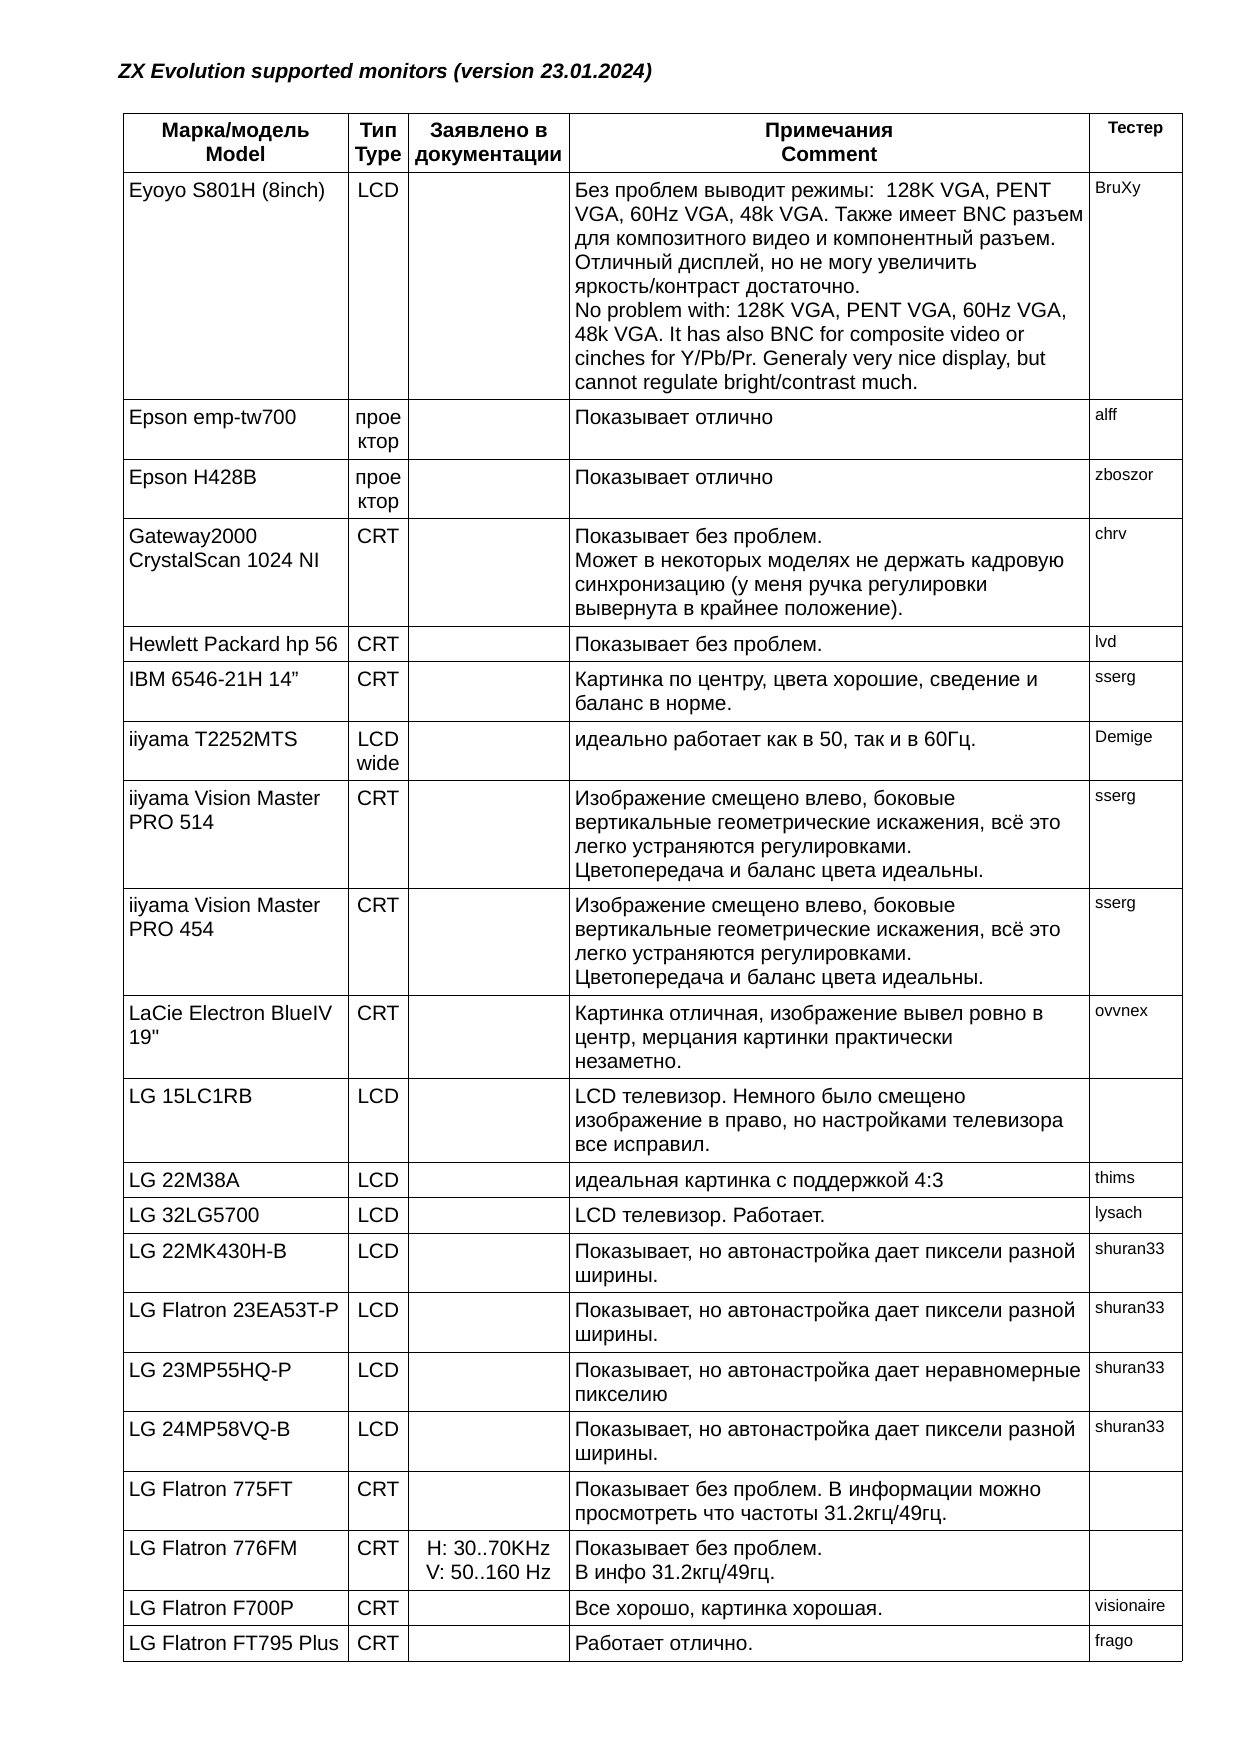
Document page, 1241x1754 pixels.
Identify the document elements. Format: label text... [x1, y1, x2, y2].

table_cell LG Flatron 776FM [124, 1531, 348, 1589]
table_cell LCD [349, 1412, 408, 1471]
table_cell CRT [349, 889, 408, 995]
table_cell LCD [349, 1198, 408, 1233]
table_cell CRT [349, 662, 408, 721]
table_header Тестер [1090, 114, 1182, 172]
table_cell [409, 1234, 569, 1292]
table_cell LG 22MK430H-B [124, 1234, 348, 1292]
table_cell Изображение смещено влево, боковые вертикальные геометрические искажения, всё это легко устраняются регулировками. Цветопередача и баланс цвета идеальны. [570, 781, 1089, 887]
table_cell sserg [1090, 781, 1182, 887]
table_cell Demige [1090, 722, 1182, 780]
table_cell [409, 781, 569, 887]
table_cell zboszor [1090, 460, 1182, 518]
table_cell Hewlett Packard hp 56 [124, 627, 348, 661]
table_cell LCD [349, 1079, 408, 1162]
table_cell Epson H428B [124, 460, 348, 518]
table_cell LG 23MP55HQ-P [124, 1353, 348, 1411]
table_cell LCD телевизор. Работает. [570, 1198, 1089, 1233]
table_cell [409, 460, 569, 518]
table_cell LG Flatron FT795 Plus [124, 1626, 348, 1661]
table_cell [409, 1293, 569, 1352]
table_cell проектор [349, 400, 408, 459]
table_cell LCD [349, 1353, 408, 1411]
table_cell CRT [349, 1472, 408, 1530]
table_cell Показывает отлично [570, 400, 1089, 459]
table_cell sserg [1090, 889, 1182, 995]
table_cell LG 24MP58VQ-B [124, 1412, 348, 1471]
table_cell CRT [349, 627, 408, 661]
table_cell проектор [349, 460, 408, 518]
table_cell [409, 519, 569, 626]
table_cell shuran33 [1090, 1234, 1182, 1292]
table_cell [409, 1591, 569, 1625]
table_cell [409, 1163, 569, 1197]
table_cell CRT [349, 519, 408, 626]
table_header Тип Type [349, 114, 408, 172]
table_cell LCD [349, 1293, 408, 1352]
table_cell iiyama T2252MTS [124, 722, 348, 780]
table_cell [409, 889, 569, 995]
table_cell Показывает без проблем. В инфо 31.2кгц/49гц. [570, 1531, 1089, 1589]
table_cell CRT [349, 1531, 408, 1589]
table_cell [409, 722, 569, 780]
table_cell [409, 1353, 569, 1411]
table_cell LCD телевизор. Немного было смещено изображение в право, но настройками телевизора все исправил. [570, 1079, 1089, 1162]
table_cell LCD [349, 173, 408, 399]
table_cell CRT [349, 996, 408, 1078]
table_cell LCD [349, 1234, 408, 1292]
table_cell Показывает без проблем. Может в некоторых моделях не держать кадровую синхронизацию (у меня ручка регулировки вывернута в крайнее положение). [570, 519, 1089, 626]
table_cell sserg [1090, 662, 1182, 721]
table_cell Без проблем выводит режимы: 128K VGA, PENT VGA, 60Hz VGA, 48k VGA. Также имеет BNC разъем для композитного видео и компонентный разъем. Отличный дисплей, но не могу увеличить яркость/контраст достаточно. No problem with: 128K VGA, PENT VGA, 60Hz VGA, 48k VGA. It has also BNC for composite video or cinches for Y/Pb/Pr. Generaly very nice display, but cannot regulate bright/contrast much. [570, 173, 1089, 399]
table_cell [409, 1079, 569, 1162]
table_cell LG Flatron 23EA53T-P [124, 1293, 348, 1352]
table_cell [1090, 1472, 1182, 1530]
table_header Примечания Comment [570, 114, 1089, 172]
table_cell H: 30..70KHz V: 50..160 Hz [409, 1531, 569, 1589]
table_cell thims [1090, 1163, 1182, 1197]
table_cell shuran33 [1090, 1293, 1182, 1352]
table_cell lysach [1090, 1198, 1182, 1233]
table_cell идеально работает как в 50, так и в 60Гц. [570, 722, 1089, 780]
table_cell CRT [349, 1591, 408, 1625]
table_cell BruXy [1090, 173, 1182, 399]
table_cell [409, 996, 569, 1078]
table_cell Показывает без проблем. В информации можно просмотреть что частоты 31.2кгц/49гц. [570, 1472, 1089, 1530]
table_cell [409, 1198, 569, 1233]
table_cell Показывает, но автонастройка дает пиксели разной ширины. [570, 1412, 1089, 1471]
table_cell Картинка по центру, цвета хорошие, сведение и баланс в норме. [570, 662, 1089, 721]
table_cell Работает отлично. [570, 1626, 1089, 1661]
table_cell alff [1090, 400, 1182, 459]
table_cell Показывает отлично [570, 460, 1089, 518]
table_cell Изображение смещено влево, боковые вертикальные геометрические искажения, всё это легко устраняются регулировками. Цветопередача и баланс цвета идеальны. [570, 889, 1089, 995]
table_cell Показывает, но автонастройка дает неравномерные пикселию [570, 1353, 1089, 1411]
table_cell CRT [349, 1626, 408, 1661]
table_cell [409, 1472, 569, 1530]
table_cell LG 15LC1RB [124, 1079, 348, 1162]
table_cell Epson emp-tw700 [124, 400, 348, 459]
table_cell [409, 1626, 569, 1661]
table_cell Показывает без проблем. [570, 627, 1089, 661]
table_cell идеальная картинка с поддержкой 4:3 [570, 1163, 1089, 1197]
table_header Марка/модель Model [124, 114, 348, 172]
table_cell LG Flatron 775FT [124, 1472, 348, 1530]
table_cell Все хорошо, картинка хорошая. [570, 1591, 1089, 1625]
table_cell LG 22M38A [124, 1163, 348, 1197]
table_cell lvd [1090, 627, 1182, 661]
table_cell LaCie Electron BlueIV 19" [124, 996, 348, 1078]
table_cell [409, 627, 569, 661]
table_cell frago [1090, 1626, 1182, 1661]
table_cell Eyoyo S801H (8inch) [124, 173, 348, 399]
table_cell IBM 6546-21H 14” [124, 662, 348, 721]
table_cell [409, 173, 569, 399]
table_cell Gateway2000 CrystalScan 1024 NI [124, 519, 348, 626]
table_cell shuran33 [1090, 1353, 1182, 1411]
table_cell visionaire [1090, 1591, 1182, 1625]
table_cell LCD wide [349, 722, 408, 780]
table_cell Показывает, но автонастройка дает пиксели разной ширины. [570, 1234, 1089, 1292]
table_cell [1090, 1079, 1182, 1162]
table_cell ovvnex [1090, 996, 1182, 1078]
table_cell chrv [1090, 519, 1182, 626]
table_cell [409, 400, 569, 459]
table_cell LCD [349, 1163, 408, 1197]
table_cell CRT [349, 781, 408, 887]
table_cell Показывает, но автонастройка дает пиксели разной ширины. [570, 1293, 1089, 1352]
table_cell shuran33 [1090, 1412, 1182, 1471]
table_cell LG Flatron F700P [124, 1591, 348, 1625]
table_cell LG 32LG5700 [124, 1198, 348, 1233]
table_cell iiyama Vision Master PRO 454 [124, 889, 348, 995]
table_cell [409, 1412, 569, 1471]
table_cell [409, 662, 569, 721]
table_cell iiyama Vision Master PRO 514 [124, 781, 348, 887]
table_cell [1090, 1531, 1182, 1589]
table_header Заявлено в документации [409, 114, 569, 172]
table_cell Картинка отличная, изображение вывел ровно в центр, мерцания картинки практически незаметно. [570, 996, 1089, 1078]
